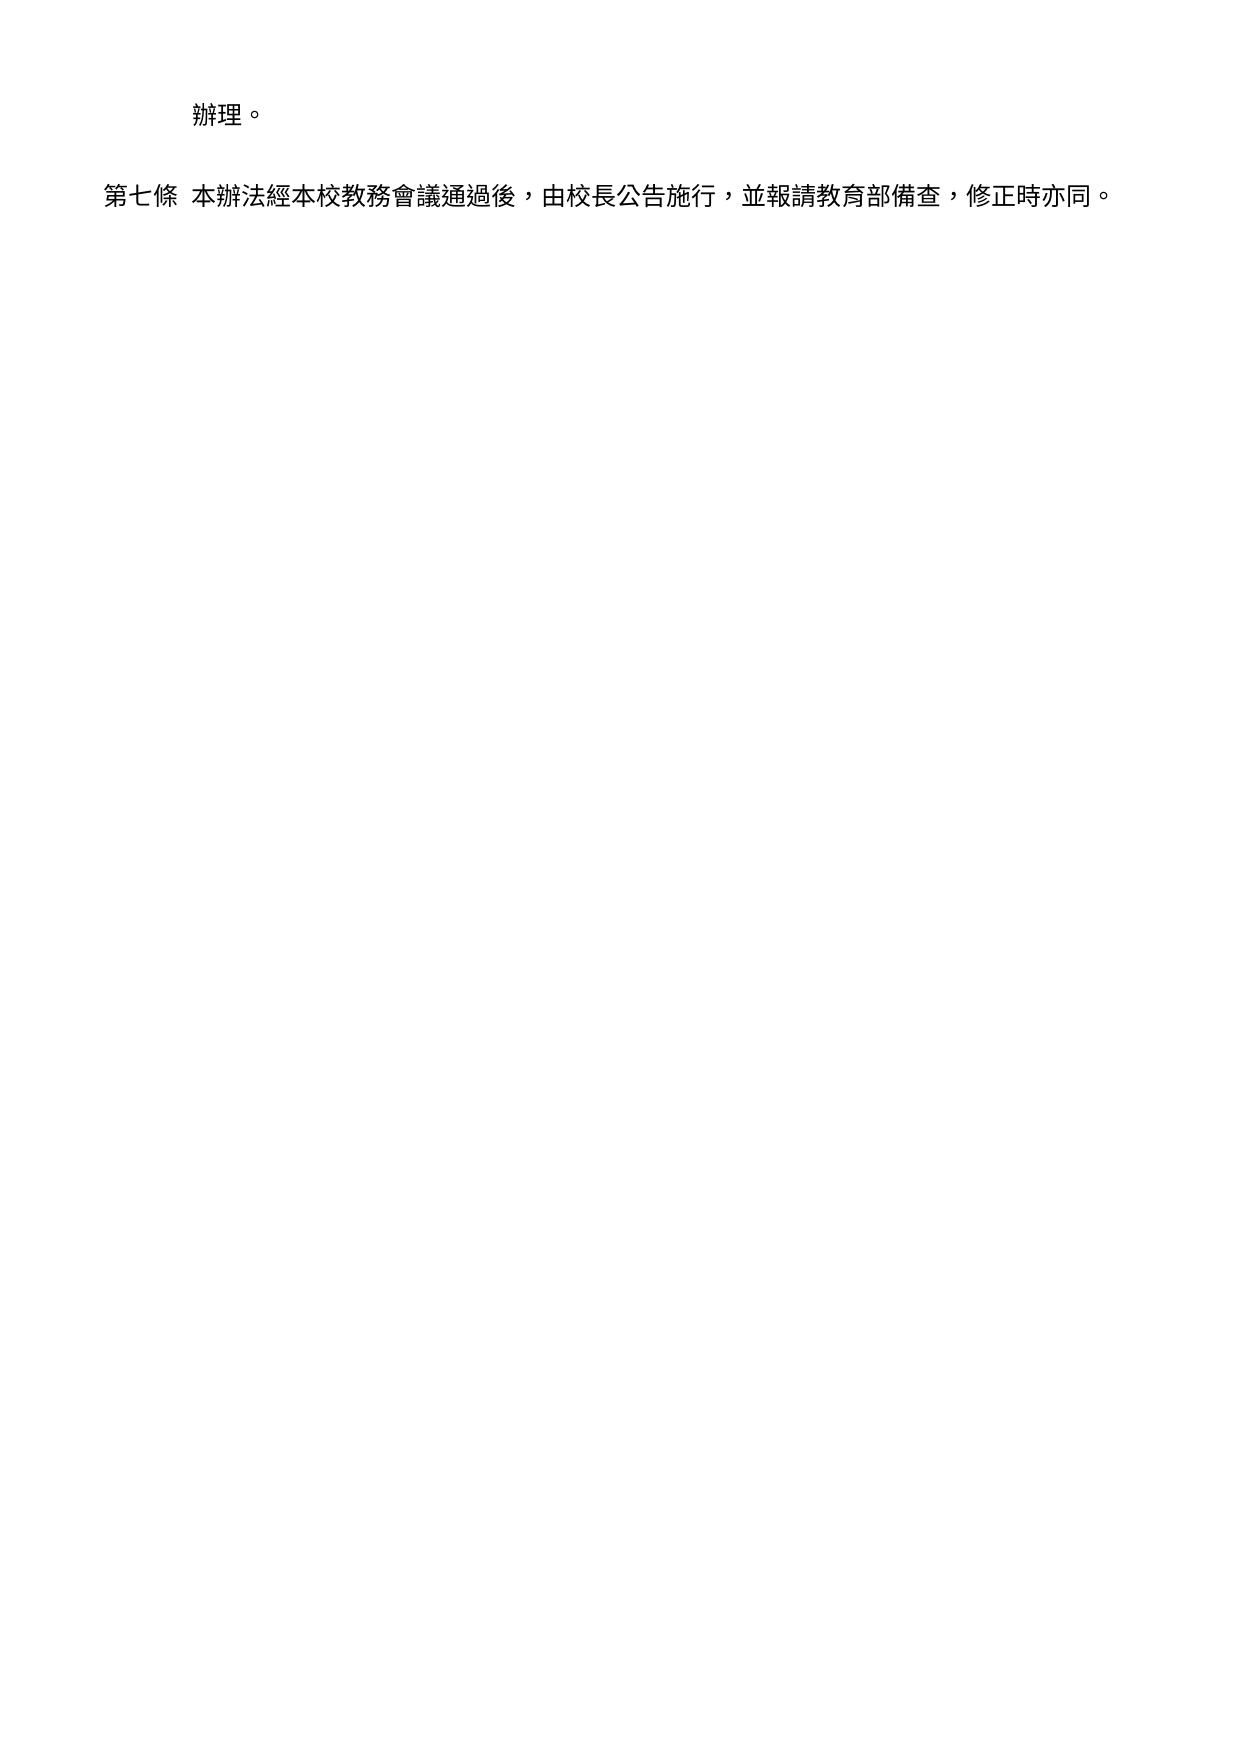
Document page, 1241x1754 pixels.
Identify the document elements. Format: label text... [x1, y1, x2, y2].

text 第七條 本辦法經本校教務會議通過後，由校長公告施行，並報請教育部備查，修正時亦同。 [103, 152, 1092, 215]
text 辦理。 [103, 72, 1092, 134]
